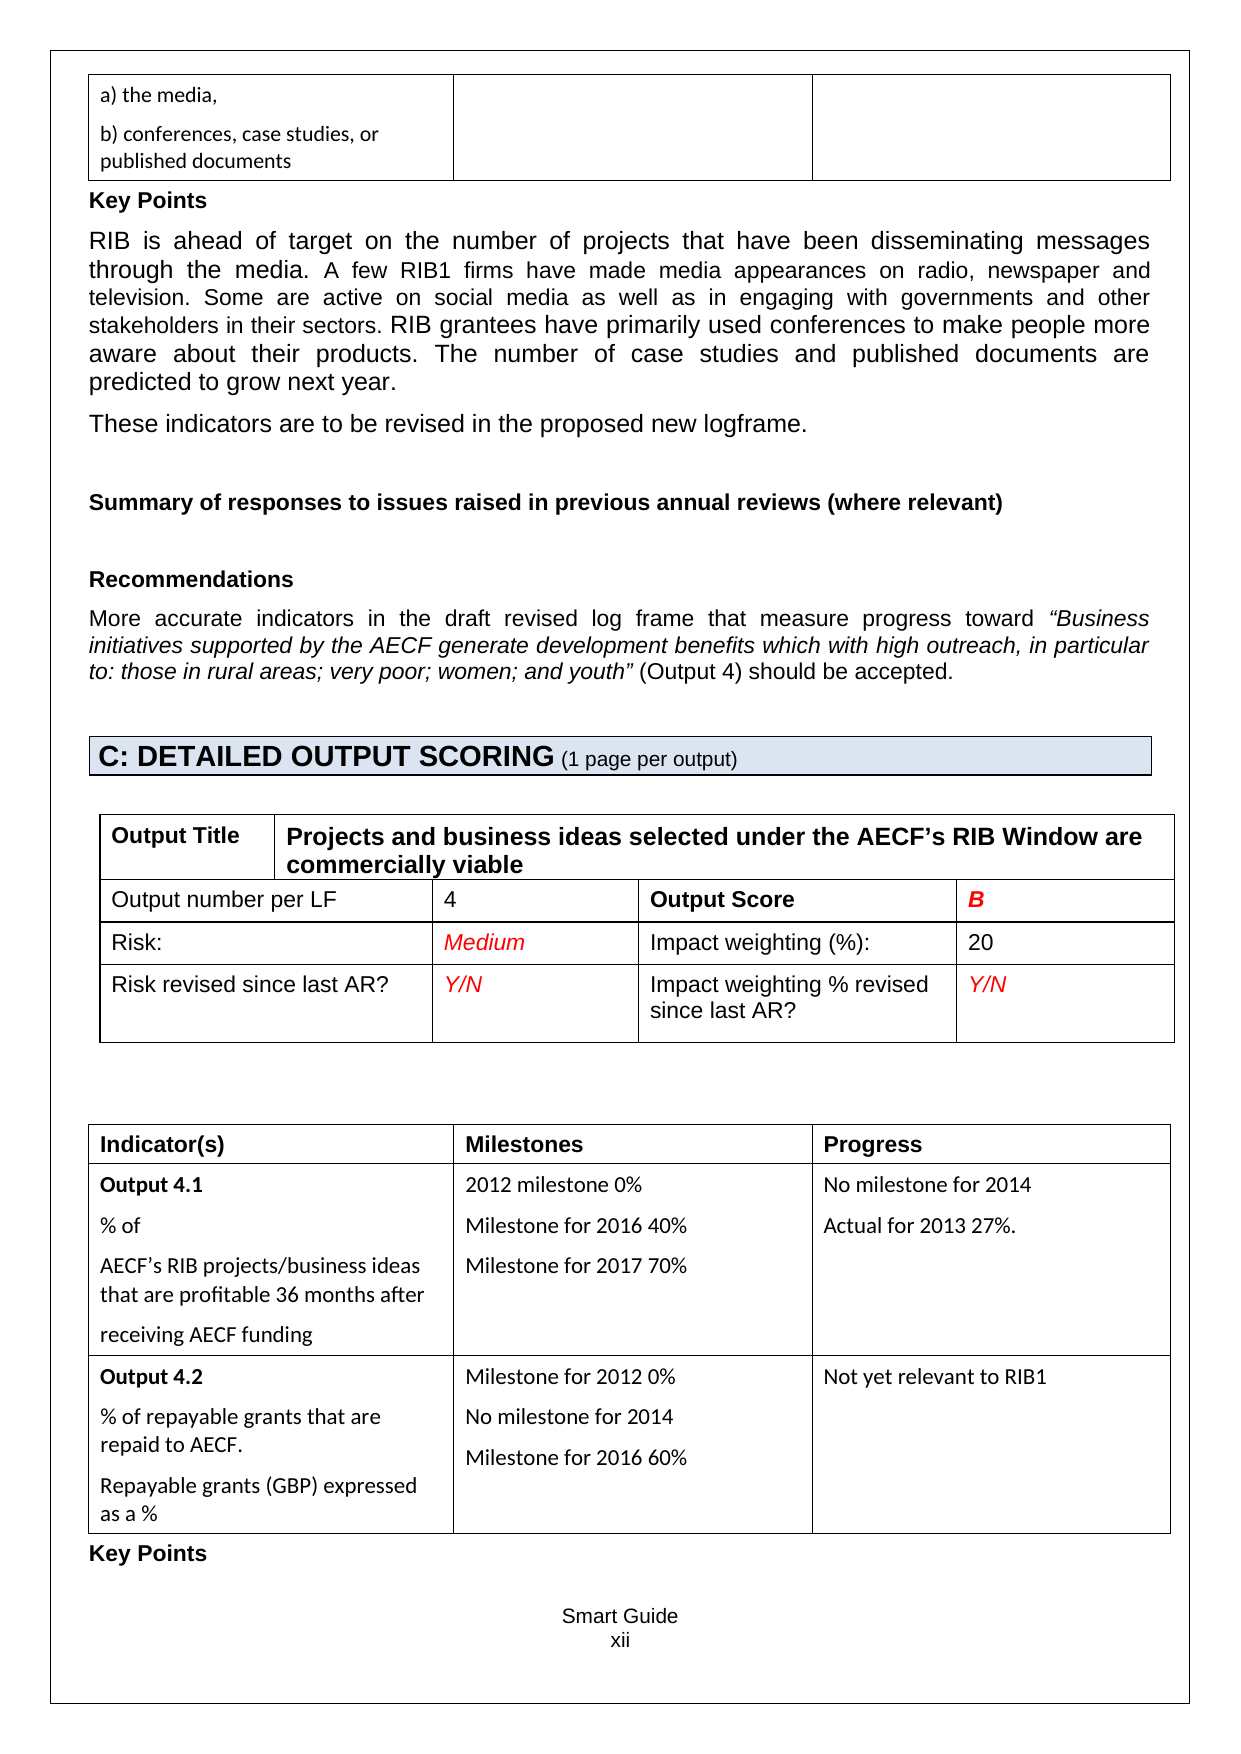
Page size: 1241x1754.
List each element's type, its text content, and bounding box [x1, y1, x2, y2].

table_cell Impact weighting (%): [639, 923, 956, 963]
table_cell Y/N [433, 965, 638, 1042]
table_cell Y/N [957, 965, 1174, 1042]
table_header Milestones [454, 1125, 812, 1163]
table_header Projects and business ideas selected under the AECF’s RIB Window are commercially viable [275, 815, 1174, 879]
table_cell 4 [433, 880, 638, 921]
text Key Points [89, 1540, 1152, 1567]
table_cell Not yet relevant to RIB1 [813, 1356, 1170, 1533]
table_cell B [957, 880, 1174, 921]
table_cell Milestone for 2012 0% No milestone for 2014 Milestone for 2016 60% [454, 1356, 812, 1533]
table_cell Output 4.1 % of AECF’s RIB projects/business ideas that are profitable 36 months after receiving AECF funding [89, 1164, 453, 1354]
table_cell Medium [433, 923, 638, 963]
table_cell Risk: [101, 923, 432, 963]
table_cell Risk revised since last AR? [101, 965, 432, 1042]
table_cell No milestone for 2014 Actual for 2013 27%. [813, 1164, 1170, 1354]
subtitle C: DETAILED OUTPUT SCORING (1 page per output) [90, 737, 1151, 774]
text Summary of responses to issues raised in previous annual reviews (where relevant) [89, 489, 1152, 515]
table_cell Impact weighting % revised since last AR? [639, 965, 956, 1042]
text RIB is ahead of target on the number of projects that have been disseminating messages through the media. A few RIB1 firms have made media appearances on radio, newspaper and television. Some are active on social media as well as in engaging with governments and other stakeholders in their sectors. RIB grantees have primarily used conferences to make people more aware about their products. The number of case studies and published documents are predicted to grow next year. [89, 226, 1152, 396]
table_cell Output Score [639, 880, 956, 921]
text Key Points [89, 187, 1152, 213]
text Recommendations [89, 566, 1152, 593]
table_cell Output number per LF [101, 880, 432, 921]
table_cell a) the media, b) conferences, case studies, or published documents [89, 75, 453, 180]
text More accurate indicators in the draft revised log frame that measure progress toward “Business initiatives supported by the AECF generate development benefits which with high outreach, in particular to: those in rural areas; very poor; women; and youth” (Output 4) should be accepted. [89, 605, 1152, 684]
table_cell Output 4.2 % of repayable grants that are repaid to AECF. Repayable grants (GBP) expressed as a % [89, 1356, 453, 1533]
table_cell 2012 milestone 0% Milestone for 2016 40% Milestone for 2017 70% [454, 1164, 812, 1354]
table_cell 20 [957, 923, 1174, 963]
text These indicators are to be revised in the proposed new logframe. [89, 409, 1152, 437]
table_cell [813, 75, 1170, 180]
table_cell [454, 75, 812, 180]
table_header Indicator(s) [89, 1125, 453, 1163]
table_header Progress [813, 1125, 1170, 1163]
table_header Output Title [101, 815, 274, 879]
